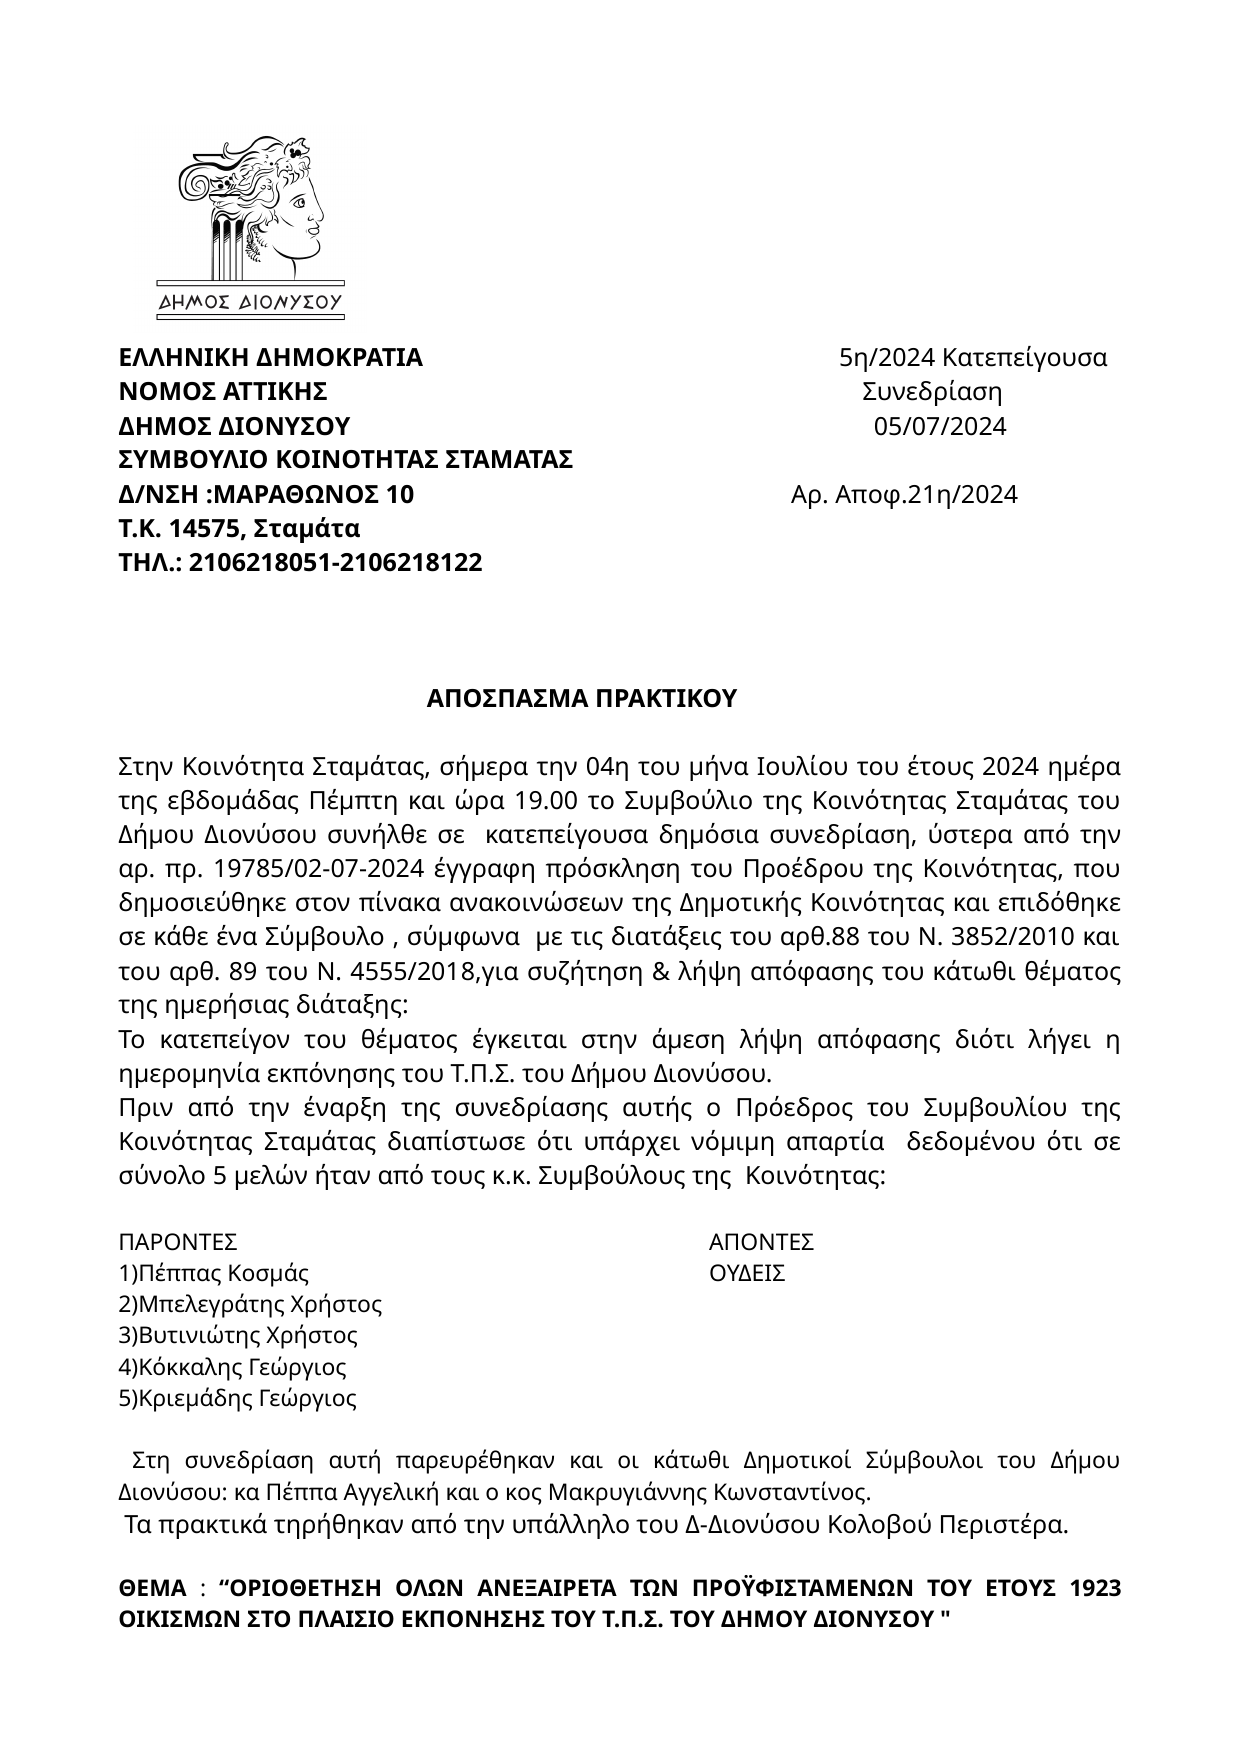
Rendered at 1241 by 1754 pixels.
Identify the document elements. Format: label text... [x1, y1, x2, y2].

text ΘΕΜΑ : “ΟΡΙΟΘΕΤΗΣΗ ΟΛΩΝ ΑΝΕΞΑΙΡΕΤΑ ΤΩΝ ΠΡΟΫΦΙΣΤΑΜΕΝΩΝ ΤΟΥ ΕΤΟΥΣ 1923 ΟΙΚΙΣΜΩΝ ΣΤΟ ΠΛΑΙΣΙΟ ΕΚΠΟΝΗΣΗΣ ΤΟΥ Τ.Π.Σ. ΤΟΥ ΔΗΜΟΥ ΔΙΟΝΥΣΟΥ " [118, 1572, 1122, 1635]
text Στη συνεδρίαση αυτή παρευρέθηκαν και οι κάτωθι Δημοτικοί Σύμβουλοι του Δήμου Διονύσου: κα Πέππα Αγγελική και ο κος Μακρυγιάννης Κωνσταντίνος. [118, 1444, 1122, 1507]
text ΣΥΜΒΟΥΛΙΟ KOINOTHTAΣ ΣΤΑΜΑΤΑΣ [118, 442, 1122, 476]
text 1)Πέππας Κοσμάς ΟΥΔΕΙΣ [118, 1257, 1122, 1288]
text Στην Κοινότητα Σταμάτας, σήμερα την 04η του μήνα Ιουλίου του έτους 2024 ημέρα της εβδομάδας Πέμπτη και ώρα 19.00 το Συμβούλιο της Κοινότητας Σταμάτας του Δήμου Διονύσου συνήλθε σε κατεπείγουσα δημόσια συνεδρίαση, ύστερα από την αρ. πρ. 19785/02-07-2024 έγγραφη πρόσκληση του Προέδρου της Κοινότητας, που δημοσιεύθηκε στον πίνακα ανακοινώσεων της Δημοτικής Κοινότητας και επιδόθηκε σε κάθε ένα Σύμβουλο , σύμφωνα με τις διατάξεις του αρθ.88 του Ν. 3852/2010 και του αρθ. 89 του Ν. 4555/2018,για συζήτηση & λήψη απόφασης του κάτωθι θέματος της ημερήσιας διάταξης: [118, 749, 1122, 1021]
text ΑΠΟΣΠΑΣΜΑ ΠΡΑΚΤΙΚΟΥ [118, 681, 1122, 715]
text Πριν από την έναρξη της συνεδρίασης αυτής ο Πρόεδρος του Συμβουλίου της Κοινότητας Σταμάτας διαπίστωσε ότι υπάρχει νόμιμη απαρτία δεδομένου ότι σε σύνολο 5 μελών ήταν από τους κ.κ. Συμβούλους της Κοινότητας: [118, 1089, 1122, 1192]
text Δ/ΝΣΗ :ΜΑΡΑΘΩΝΟΣ 10 Αρ. Αποφ.21η/2024 [118, 476, 1122, 510]
text ΔΗΜΟΣ ΔΙΟΝΥΣΟΥ 05/07/2024 [118, 408, 1122, 442]
text Το κατεπείγον του θέματος έγκειται στην άμεση λήψη απόφασης διότι λήγει η ημερομηνία εκπόνησης του Τ.Π.Σ. του Δήμου Διονύσου. [118, 1021, 1122, 1089]
text 2)Μπελεγράτης Χρήστος [118, 1288, 1122, 1319]
text 5)Κριεμάδης Γεώργιος [118, 1382, 1122, 1413]
text ΠΑΡΟΝΤΕΣ ΑΠΟΝΤΕΣ [118, 1226, 1122, 1257]
text 4)Κόκκαλης Γεώργιος [118, 1351, 1122, 1382]
text ΕΛΛΗΝΙΚΗ ΔΗΜΟΚΡΑΤΙΑ 5η/2024 Κατεπείγουσα [118, 340, 1122, 374]
text ΝΟΜΟΣ ΑΤΤΙΚΗΣ Συνεδρίαση [118, 374, 1122, 408]
text Τ.Κ. 14575, Σταμάτα [118, 510, 1122, 544]
text ΤΗΛ.: 2106218051-2106218122 [118, 544, 1122, 578]
text Τα πρακτικά τηρήθηκαν από την υπάλληλο του Δ-Διονύσου Κολοβού Περιστέρα. [118, 1507, 1122, 1541]
text 3)Βυτινιώτης Χρήστος [118, 1319, 1122, 1351]
